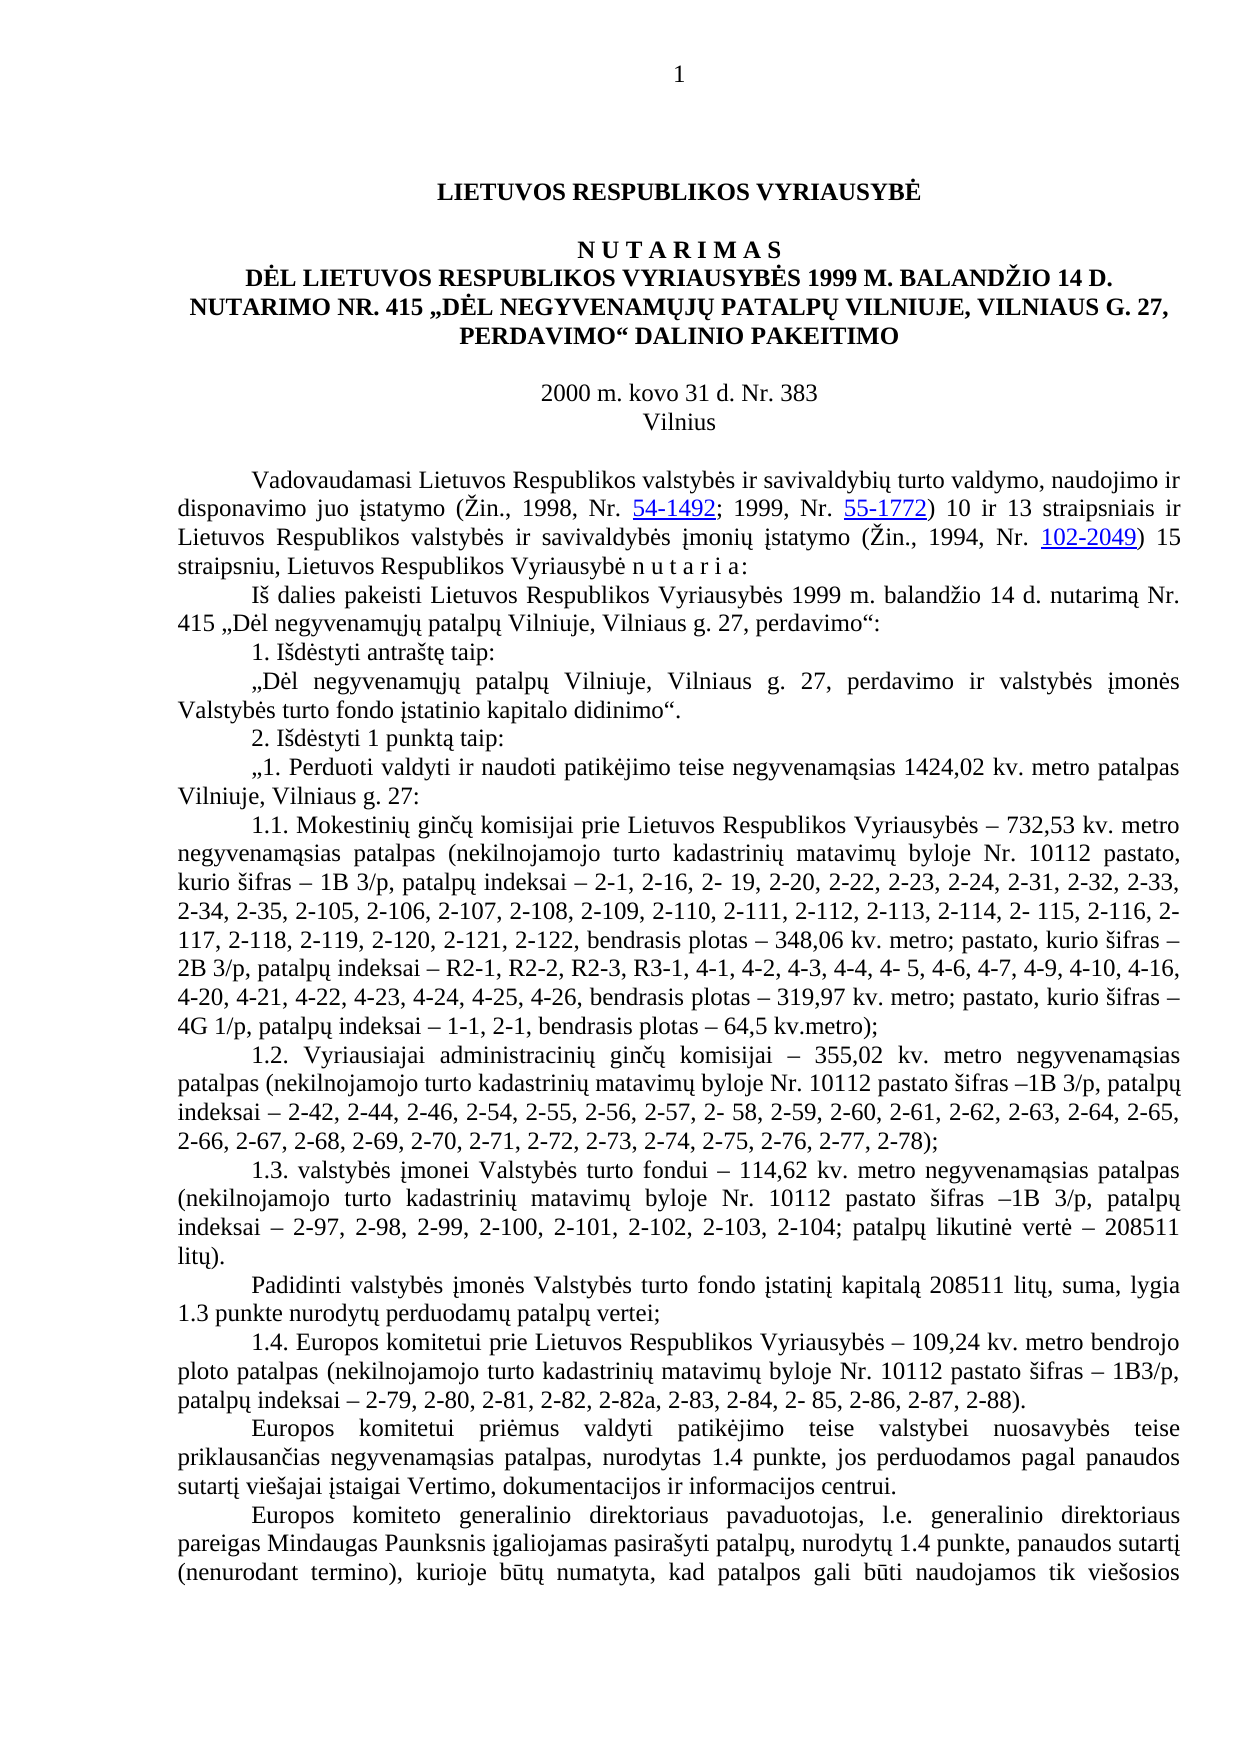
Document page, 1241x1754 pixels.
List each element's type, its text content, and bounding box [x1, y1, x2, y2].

text Vilnius [177, 407, 1181, 436]
text Vadovaudamasi Lietuvos Respublikos valstybės ir savivaldybių turto valdymo, naudojimo ir disponavimo juo įstatymo (Žin., 1998, Nr. 54-1492; 1999, Nr. 55-1772) 10 ir 13 straipsniais ir Lietuvos Respublikos valstybės ir savivaldybės įmonių įstatymo (Žin., 1994, Nr. 102-2049) 15 straipsniu, Lietuvos Respublikos Vyriausybė nutaria: [177, 465, 1181, 580]
text Europos komiteto generalinio direktoriaus pavaduotojas, l.e. generalinio direktoriaus pareigas Mindaugas Paunksnis įgaliojamas pasirašyti patalpų, nurodytų 1.4 punkte, panaudos sutartį (nenurodant termino), kurioje būtų numatyta, kad patalpos gali būti naudojamos tik viešosios [177, 1500, 1181, 1586]
text LIETUVOS RESPUBLIKOS VYRIAUSYBĖ [177, 177, 1181, 206]
text DĖL LIETUVOS RESPUBLIKOS VYRIAUSYBĖS 1999 M. BALANDŽIO 14 D. NUTARIMO NR. 415 „DĖL NEGYVENAMŲJŲ PATALPŲ VILNIUJE, VILNIAUS G. 27, PERDAVIMO“ DALINIO PAKEITIMO [177, 263, 1181, 350]
text 1.4. Europos komitetui prie Lietuvos Respublikos Vyriausybės – 109,24 kv. metro bendrojo ploto patalpas (nekilnojamojo turto kadastrinių matavimų byloje Nr. 10112 pastato šifras – 1B3/p, patalpų indeksai – 2-79, 2-80, 2-81, 2-82, 2-82a, 2-83, 2-84, 2- 85, 2-86, 2-87, 2-88). [177, 1327, 1181, 1413]
text „Dėl negyvenamųjų patalpų Vilniuje, Vilniaus g. 27, perdavimo ir valstybės įmonės Valstybės turto fondo įstatinio kapitalo didinimo“. [177, 666, 1181, 723]
text Padidinti valstybės įmonės Valstybės turto fondo įstatinį kapitalą 208511 litų, suma, lygia 1.3 punkte nurodytų perduodamų patalpų vertei; [177, 1270, 1181, 1327]
text 1.3. valstybės įmonei Valstybės turto fondui – 114,62 kv. metro negyvenamąsias patalpas (nekilnojamojo turto kadastrinių matavimų byloje Nr. 10112 pastato šifras –1B 3/p, patalpų indeksai – 2-97, 2-98, 2-99, 2-100, 2-101, 2-102, 2-103, 2-104; patalpų likutinė vertė – 208511 litų). [177, 1155, 1181, 1270]
text 2. Išdėstyti 1 punktą taip: [177, 723, 1181, 752]
text 1.2. Vyriausiajai administracinių ginčų komisijai – 355,02 kv. metro negyvenamąsias patalpas (nekilnojamojo turto kadastrinių matavimų byloje Nr. 10112 pastato šifras –1B 3/p, patalpų indeksai – 2-42, 2-44, 2-46, 2-54, 2-55, 2-56, 2-57, 2- 58, 2-59, 2-60, 2-61, 2-62, 2-63, 2-64, 2-65, 2-66, 2-67, 2-68, 2-69, 2-70, 2-71, 2-72, 2-73, 2-74, 2-75, 2-76, 2-77, 2-78); [177, 1040, 1181, 1155]
text Iš dalies pakeisti Lietuvos Respublikos Vyriausybės 1999 m. balandžio 14 d. nutarimą Nr. 415 „Dėl negyvenamųjų patalpų Vilniuje, Vilniaus g. 27, perdavimo“: [177, 580, 1181, 637]
text 2000 m. kovo 31 d. Nr. 383 [177, 378, 1181, 407]
text „1. Perduoti valdyti ir naudoti patikėjimo teise negyvenamąsias 1424,02 kv. metro patalpas Vilniuje, Vilniaus g. 27: [177, 752, 1181, 810]
text 1. Išdėstyti antraštę taip: [177, 637, 1181, 666]
text 1.1. Mokestinių ginčų komisijai prie Lietuvos Respublikos Vyriausybės – 732,53 kv. metro negyvenamąsias patalpas (nekilnojamojo turto kadastrinių matavimų byloje Nr. 10112 pastato, kurio šifras – 1B 3/p, patalpų indeksai – 2-1, 2-16, 2- 19, 2-20, 2-22, 2-23, 2-24, 2-31, 2-32, 2-33, 2-34, 2-35, 2-105, 2-106, 2-107, 2-108, 2-109, 2-110, 2-111, 2-112, 2-113, 2-114, 2- 115, 2-116, 2-117, 2-118, 2-119, 2-120, 2-121, 2-122, bendrasis plotas – 348,06 kv. metro; pastato, kurio šifras – 2B 3/p, patalpų indeksai – R2-1, R2-2, R2-3, R3-1, 4-1, 4-2, 4-3, 4-4, 4- 5, 4-6, 4-7, 4-9, 4-10, 4-16, 4-20, 4-21, 4-22, 4-23, 4-24, 4-25, 4-26, bendrasis plotas – 319,97 kv. metro; pastato, kurio šifras – 4G 1/p, patalpų indeksai – 1-1, 2-1, bendrasis plotas – 64,5 kv.metro); [177, 810, 1181, 1040]
text Europos komitetui priėmus valdyti patikėjimo teise valstybei nuosavybės teise priklausančias negyvenamąsias patalpas, nurodytas 1.4 punkte, jos perduodamos pagal panaudos sutartį viešajai įstaigai Vertimo, dokumentacijos ir informacijos centrui. [177, 1413, 1181, 1500]
text N U T A R I M A S [177, 235, 1181, 263]
